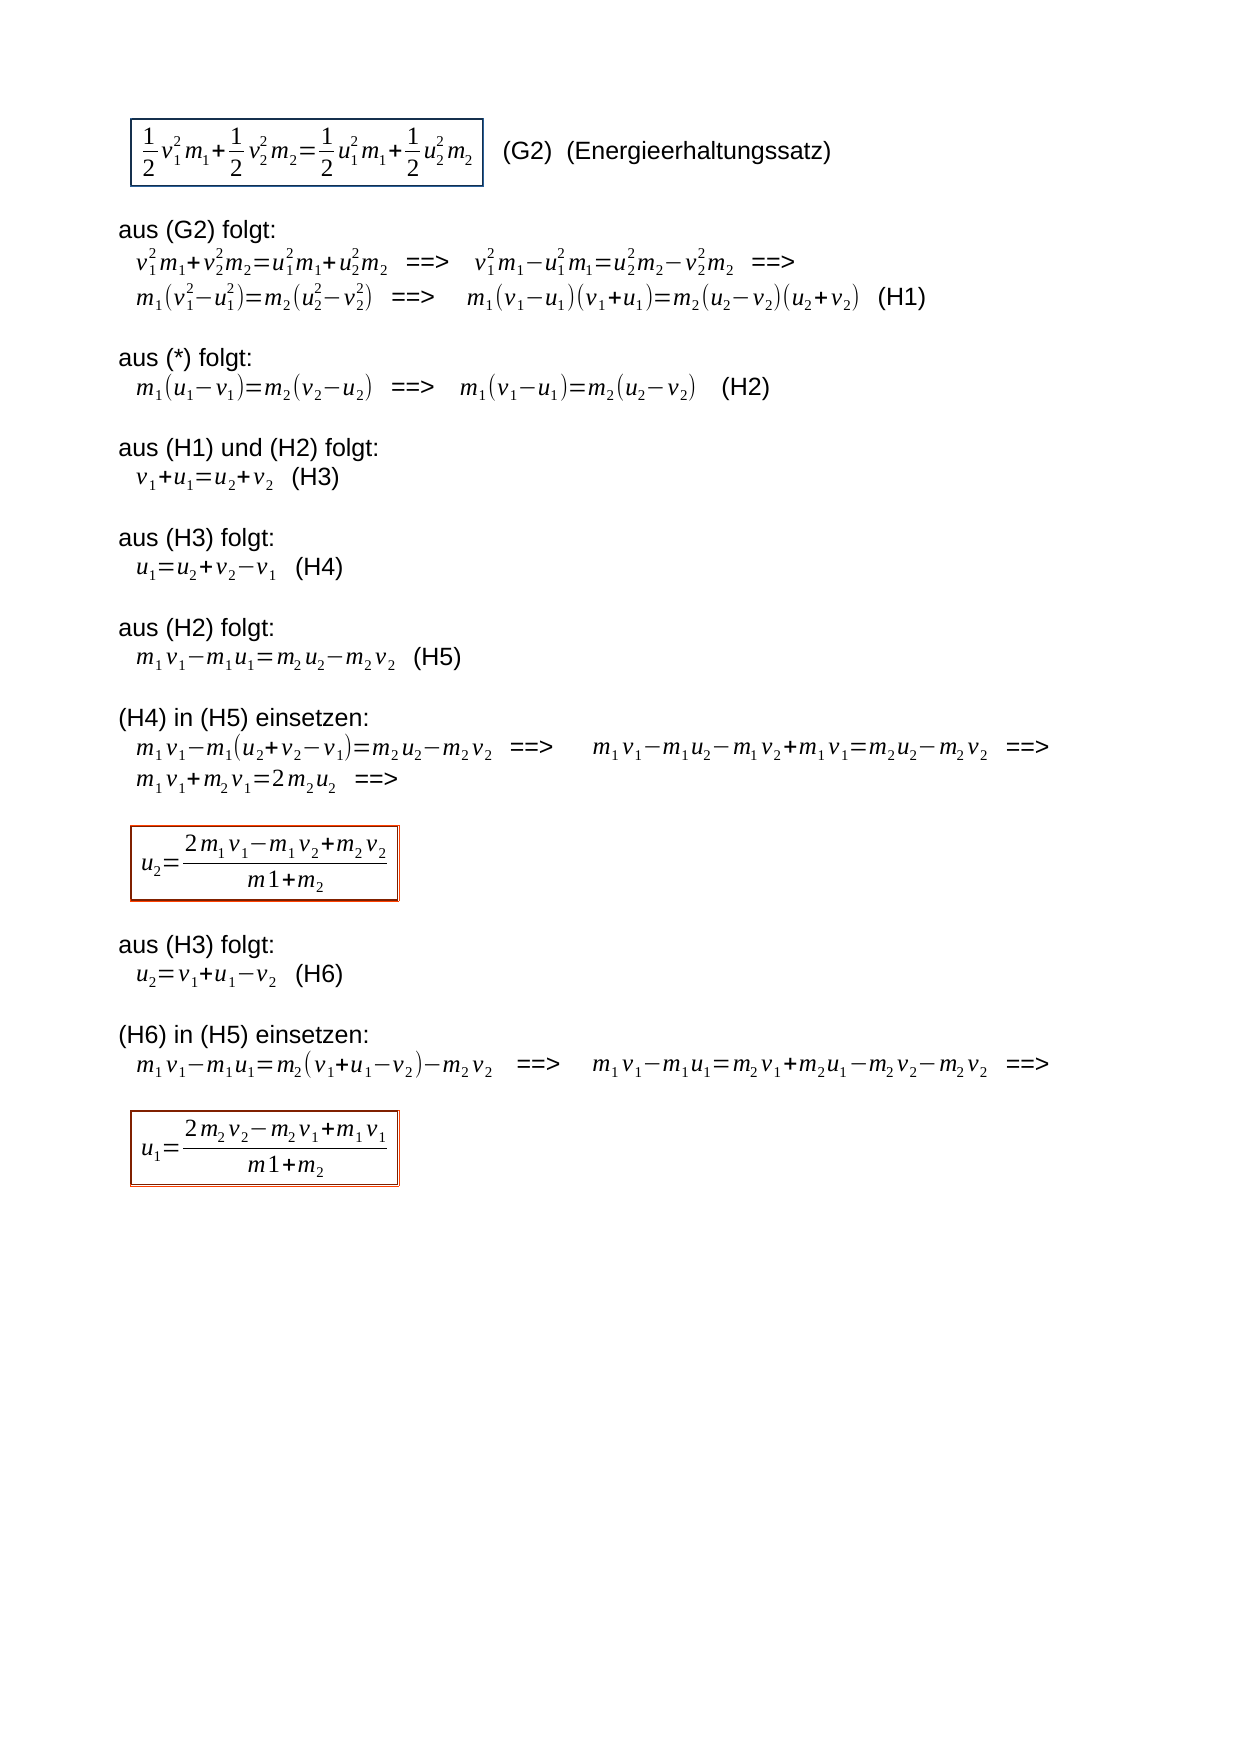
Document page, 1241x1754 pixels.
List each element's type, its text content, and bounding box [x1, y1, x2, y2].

text aus (H3) folgt: (H4) [118, 523, 1122, 584]
text (G2) (Energieerhaltungssatz) [118, 118, 130, 187]
text (G2) (Energieerhaltungssatz) [132, 120, 482, 185]
text (H6) in (H5) einsetzen: ==> ==> [118, 1020, 1122, 1081]
text aus (H2) folgt: (H5) [118, 584, 1122, 703]
text (G2) (Energieerhaltungssatz) [484, 118, 1122, 187]
text aus (G2) folgt: ==> ==> ==> (H1) [118, 215, 1122, 314]
text (H4) in (H5) einsetzen: ==> ==> ==> aus (H3) folgt: (H6) [118, 703, 1122, 991]
text aus (*) folgt: ==> (H2) [118, 343, 1122, 433]
text aus (H1) und (H2) folgt: (H3) [118, 433, 1122, 523]
